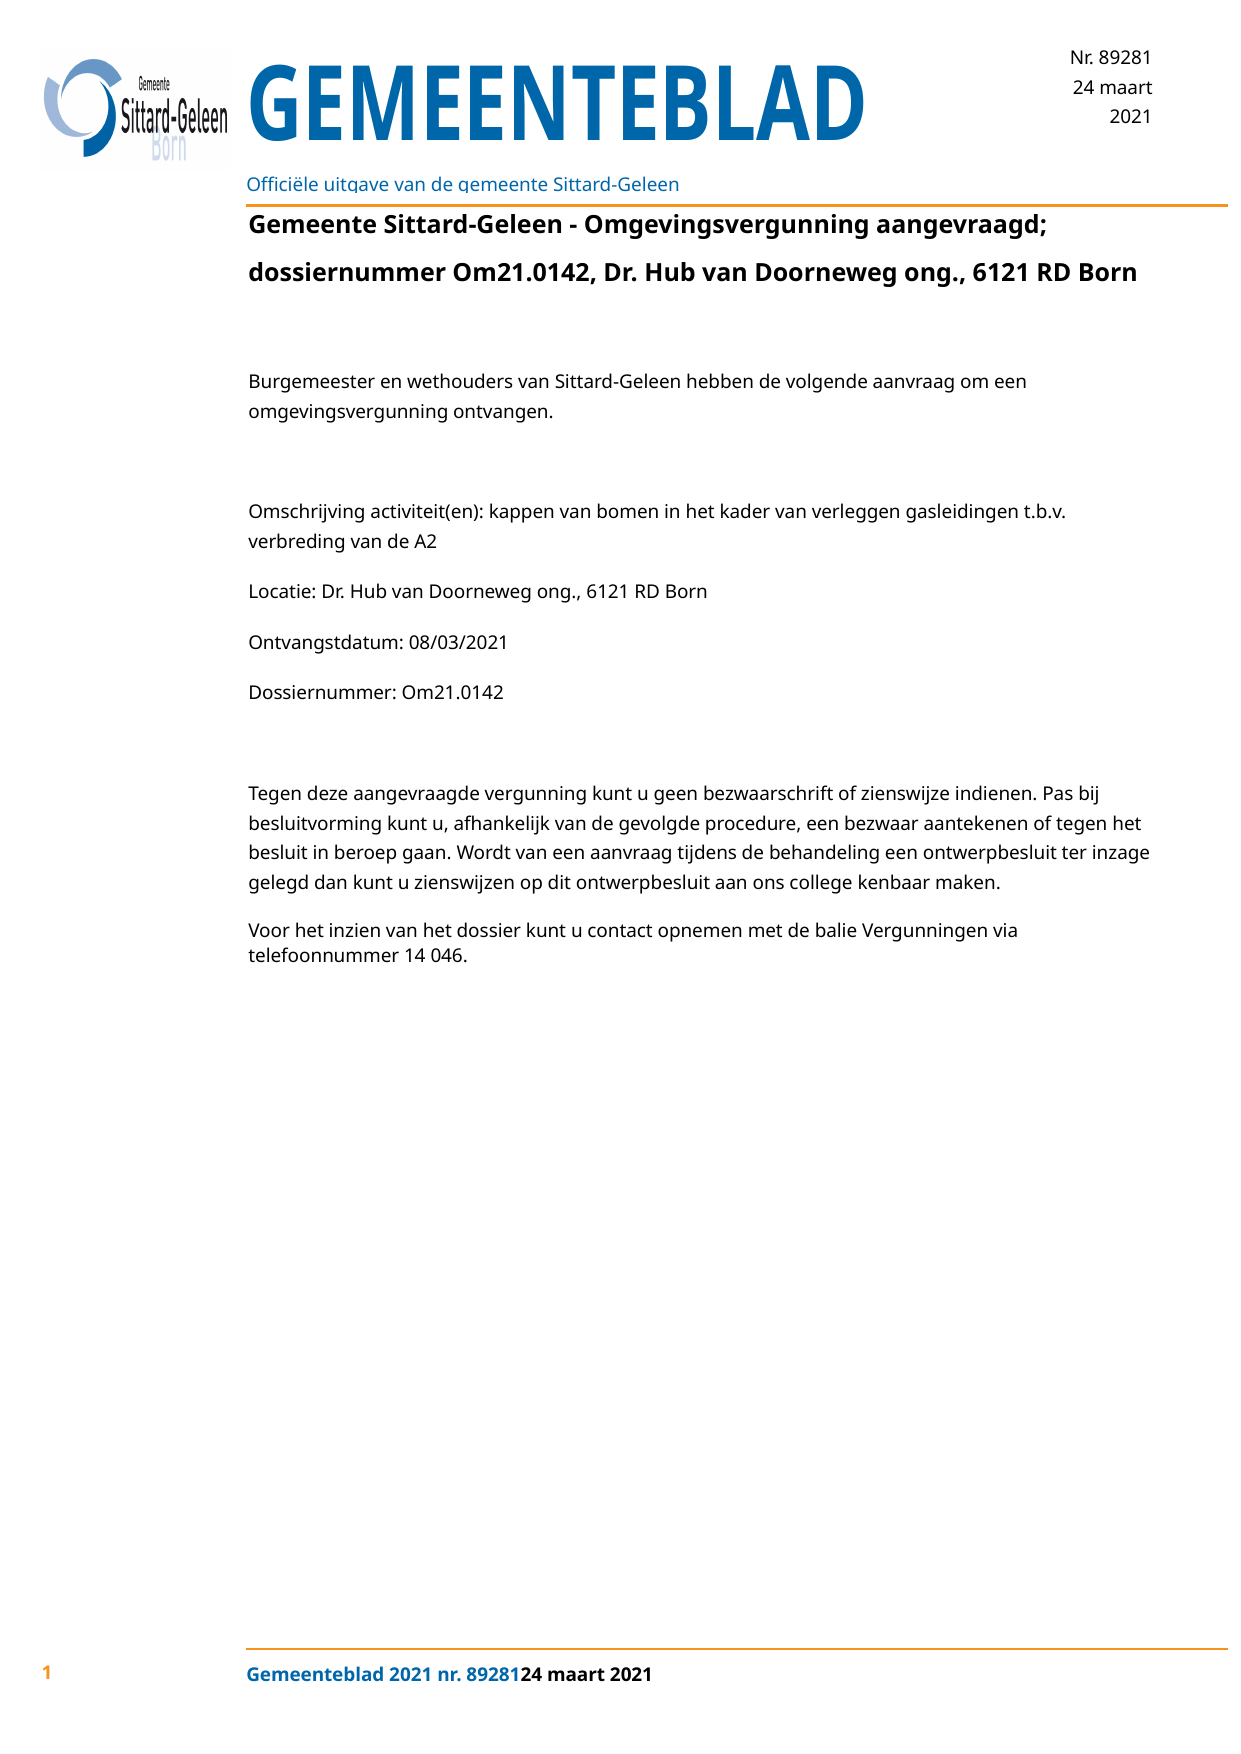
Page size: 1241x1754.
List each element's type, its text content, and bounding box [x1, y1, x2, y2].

text Locatie: Dr. Hub van Doorneweg ong., 6121 RD Born [248, 579, 1152, 604]
text Burgemeester en wethouders van Sittard-Geleen hebben de volgende aanvraag om een omgevingsvergunning ontvangen. [248, 368, 1152, 424]
picture [41, 47, 231, 172]
text Gemeente Sittard-Geleen - Omgevingsvergunning aangevraagd; dossiernummer Om21.0142, Dr. Hub van Doorneweg ong., 6121 RD Born [248, 207, 1152, 288]
text Tegen deze aangevraagde vergunning kunt u geen bezwaarschrift of zienswijze indienen. Pas bij besluitvorming kunt u, afhankelijk van de gevolgde procedure, een bezwaar aantekenen of tegen het besluit in beroep gaan. Wordt van een aanvraag tijdens de behandeling een ontwerpbesluit ter inzage gelegd dan kunt u zienswijzen op dit ontwerpbesluit aan ons college kenbaar maken. [248, 780, 1152, 895]
text Voor het inzien van het dossier kunt u contact opnemen met de balie Vergunningen via telefoonnummer 14 046. [248, 917, 1152, 968]
text Dossiernummer: Om21.0142 [248, 679, 1152, 705]
text Omschrijving activiteit(en): kappen van bomen in het kader van verleggen gasleidingen t.b.v. verbreding van de A2 [248, 499, 1152, 554]
text Ontvangstdatum: 08/03/2021 [248, 629, 1152, 655]
